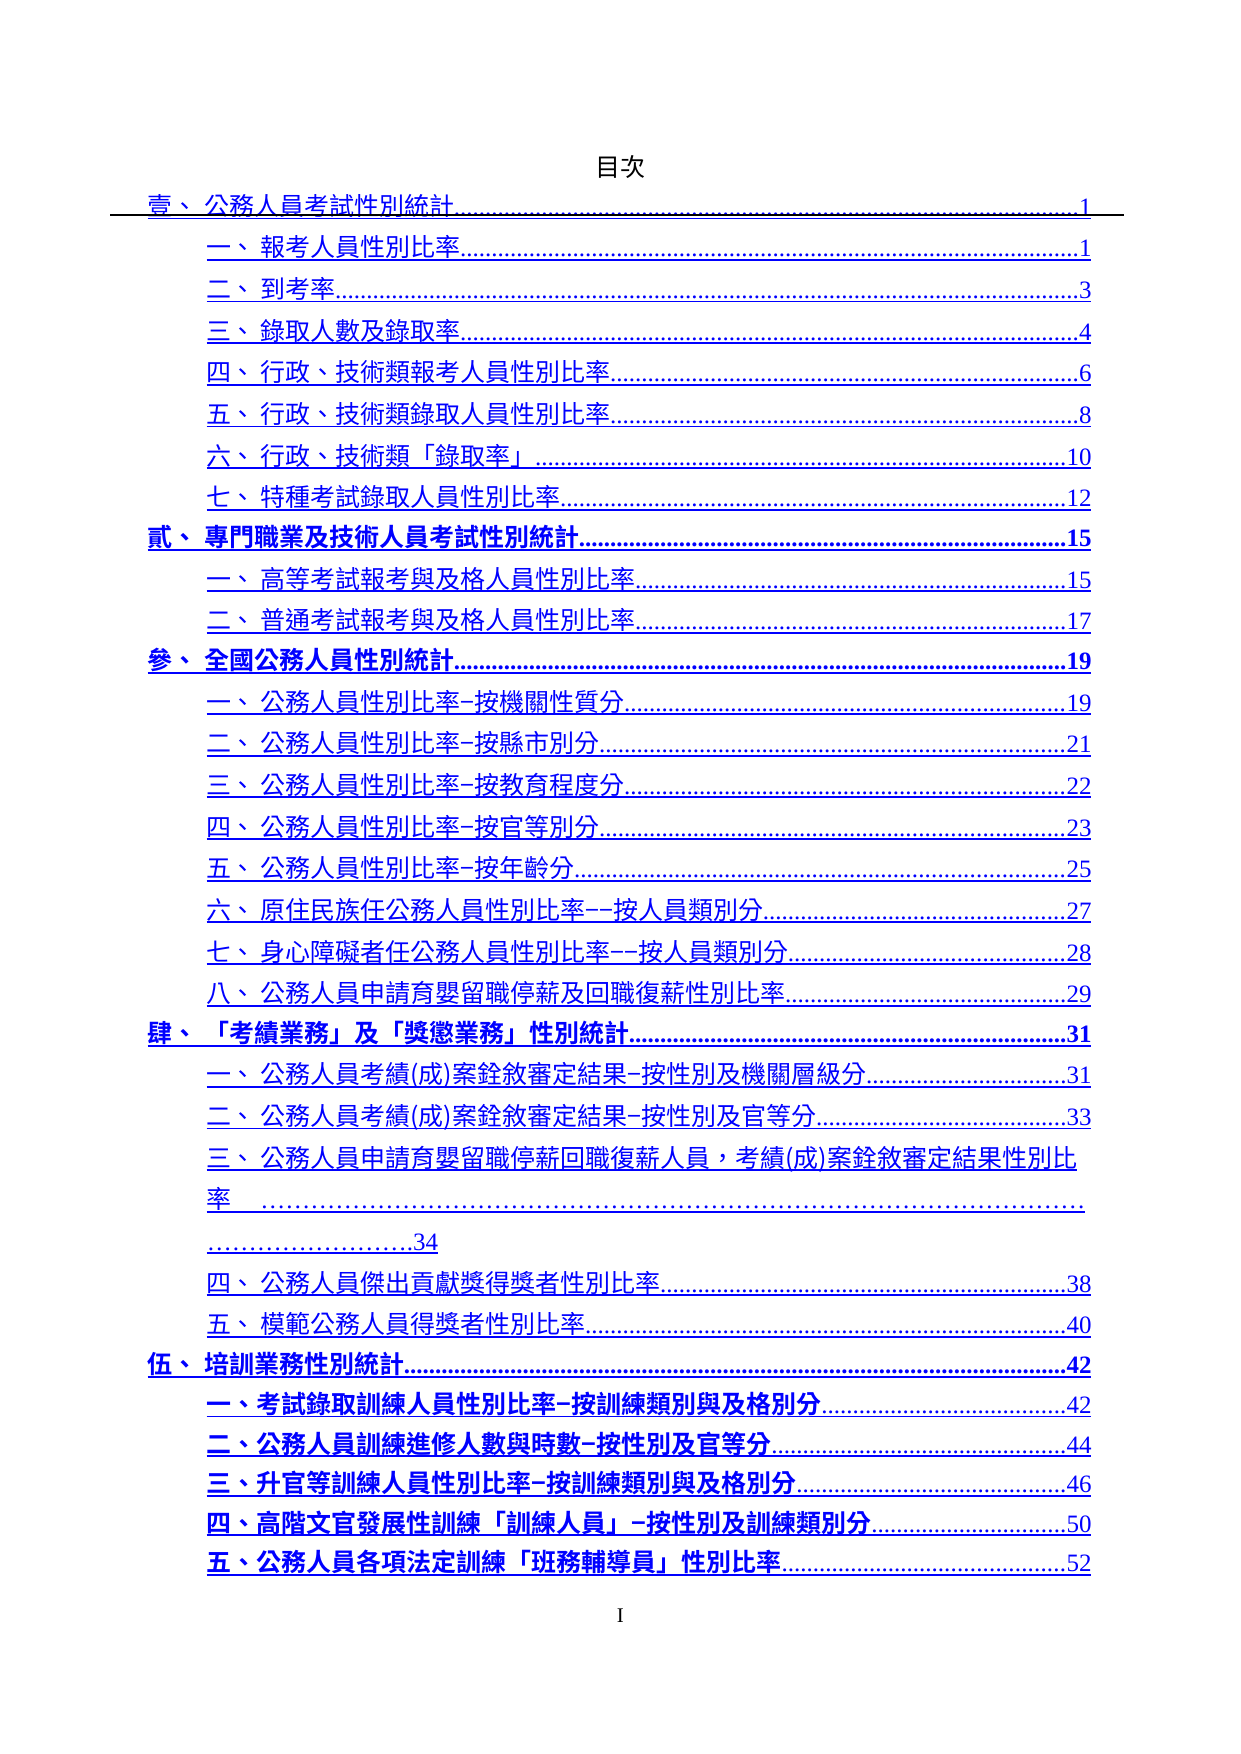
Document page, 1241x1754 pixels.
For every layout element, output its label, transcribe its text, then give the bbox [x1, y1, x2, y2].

text 四、 公務人員性別比率−按官等別分 23 [207, 803, 1092, 844]
text 三、 錄取人數及錄取率 4 [207, 307, 1092, 348]
text 七、 身心障礙者任公務人員性別比率−−按人員類別分 28 [207, 928, 1092, 969]
text 二、 到考率 3 [207, 265, 1092, 307]
text 一、 報考人員性別比率 1 [207, 223, 1092, 265]
text 五、公務人員各項法定訓練「班務輔導員」性別比率 52 [206, 1540, 1092, 1580]
text 貳、 專門職業及技術人員考試性別統計 15 [148, 515, 1092, 555]
text 五、 行政、技術類錄取人員性別比率 8 [207, 390, 1092, 432]
text 一、 公務人員性別比率−按機關性質分 19 [207, 678, 1092, 719]
text 五、 模範公務人員得獎者性別比率 40 [207, 1301, 1092, 1342]
text 目次 [148, 148, 1092, 184]
text 四、 行政、技術類報考人員性別比率 6 [207, 348, 1092, 390]
text 一、考試錄取訓練人員性別比率−按訓練類別與及格別分 42 [206, 1382, 1092, 1421]
text 四、高階文官發展性訓練「訓練人員」−按性別及訓練類別分 50 [206, 1501, 1092, 1540]
text [148, 216, 1092, 223]
text 三、升官等訓練人員性別比率−按訓練類別與及格別分 46 [206, 1461, 1092, 1501]
text 六、 原住民族任公務人員性別比率−−按人員類別分 27 [207, 886, 1092, 928]
text 參、 全國公務人員性別統計 19 [148, 638, 1092, 678]
text 四、 公務人員傑出貢獻獎得獎者性別比率 38 [207, 1259, 1092, 1301]
text 八、 公務人員申請育嬰留職停薪及回職復薪性別比率 29 [207, 969, 1092, 1011]
text 三、 公務人員申請育嬰留職停薪回職復薪人員，考績(成)案銓敘審定結果性別比率 …………………………………………………………………………………………………………….34 [207, 1134, 1092, 1259]
text 一、 公務人員考績(成)案銓敘審定結果−按性別及機關層級分 31 [207, 1051, 1092, 1092]
text 五、 公務人員性別比率−按年齡分 25 [207, 844, 1092, 886]
text 一、 高等考試報考與及格人員性別比率 15 [207, 555, 1092, 596]
text 七、 特種考試錄取人員性別比率 12 [207, 473, 1092, 515]
text 六、 行政、技術類「錄取率」 10 [207, 432, 1092, 473]
text 壹、 公務人員考試性別統計 1 [148, 184, 1092, 214]
text 二、 公務人員考績(成)案銓敘審定結果−按性別及官等分 33 [207, 1092, 1092, 1134]
text 二、公務人員訓練進修人數與時數−按性別及官等分 44 [206, 1421, 1092, 1461]
text 三、 公務人員性別比率−按教育程度分 22 [207, 761, 1092, 803]
text 二、 普通考試報考與及格人員性別比率 17 [207, 596, 1092, 638]
text 肆、 「考績業務」及「獎懲業務」性別統計 31 [148, 1011, 1092, 1051]
text 二、 公務人員性別比率−按縣市別分 21 [207, 719, 1092, 761]
text 伍、 培訓業務性別統計 42 [148, 1342, 1092, 1382]
